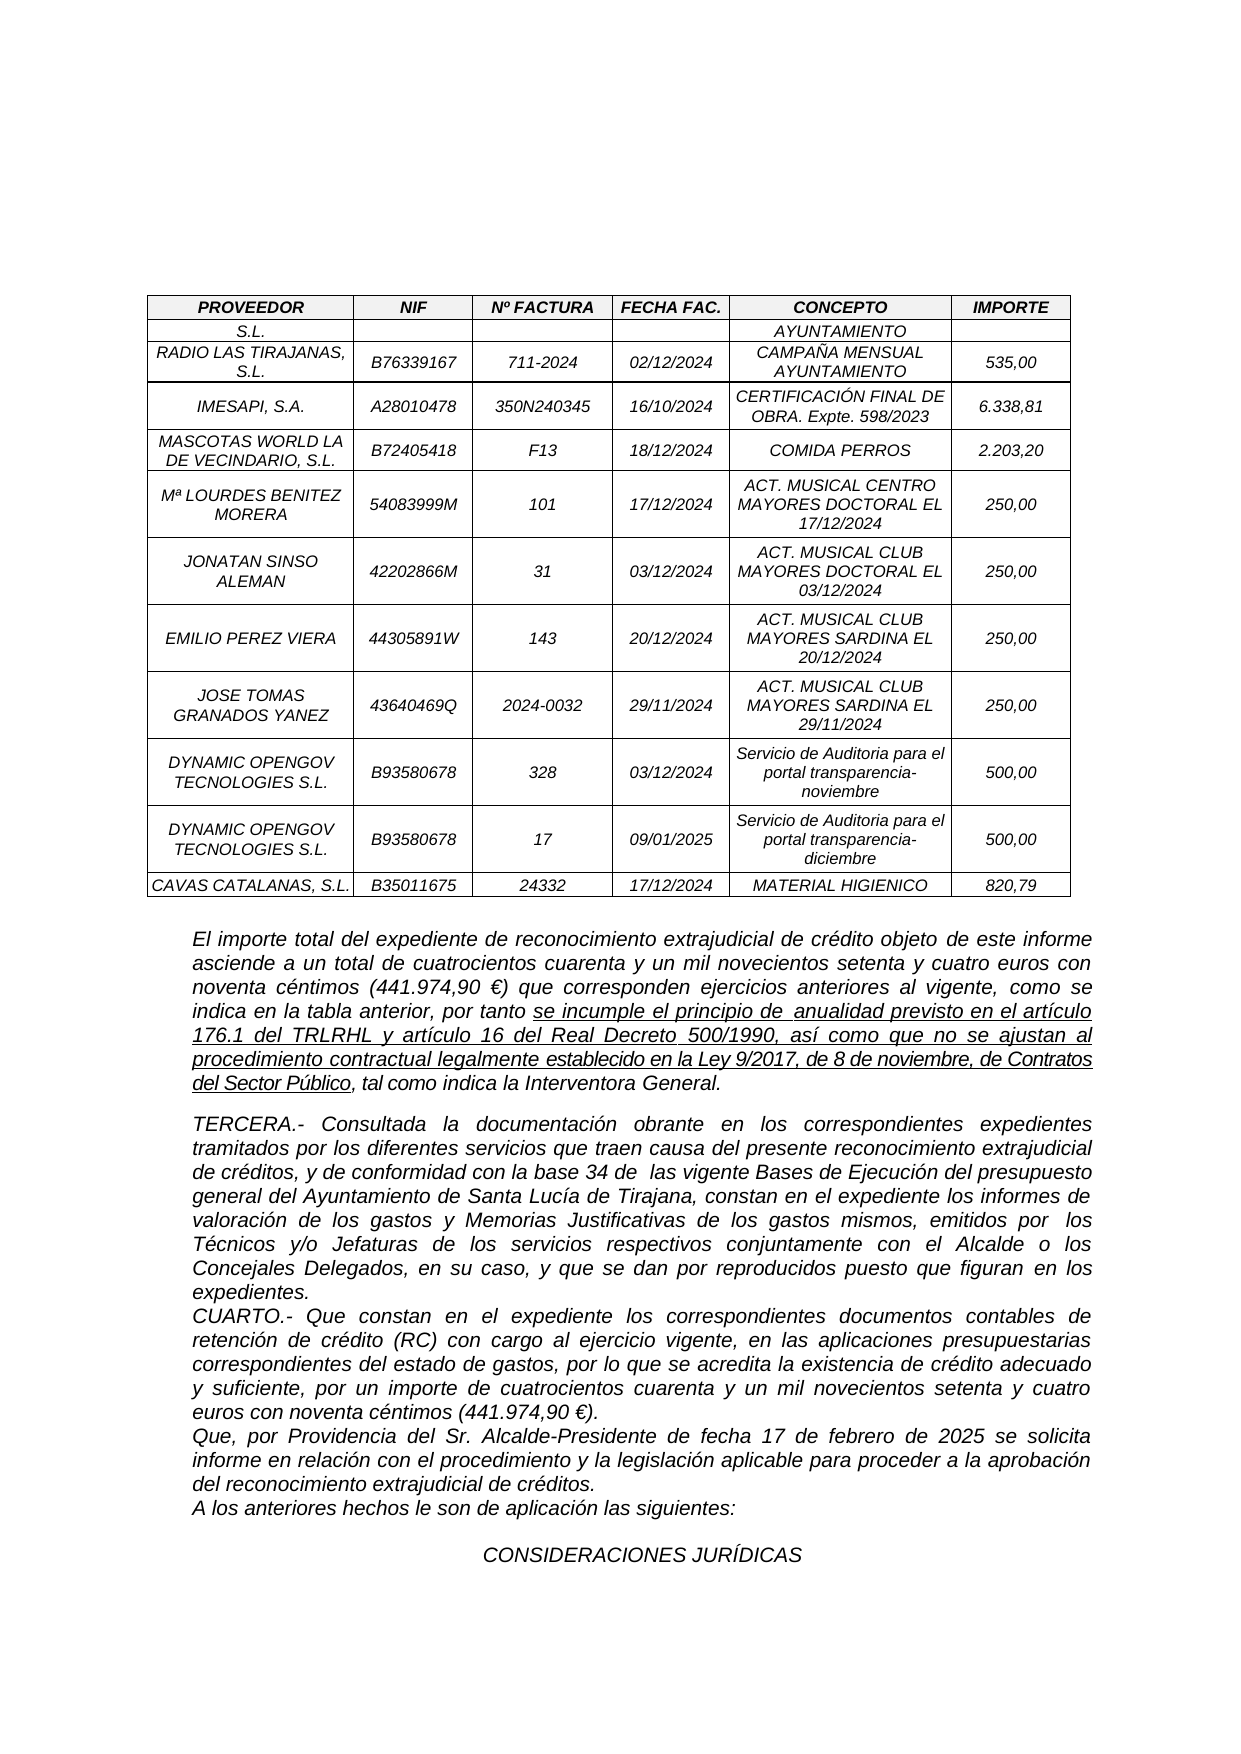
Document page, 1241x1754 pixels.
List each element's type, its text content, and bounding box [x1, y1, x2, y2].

table_cell A28010478 [354, 383, 472, 429]
table_cell 24332 [473, 873, 612, 896]
table_cell MASCOTAS WORLD LA DE VECINDARIO, S.L. [148, 430, 353, 470]
table_cell JONATAN SINSO ALEMAN [148, 538, 353, 604]
table_cell 17/12/2024 [613, 873, 729, 896]
text CONSIDERACIONES JURÍDICAS [207, 1543, 1078, 1567]
table_cell 711-2024 [473, 342, 612, 381]
text CUARTO.- Que constan en el expediente los correspondientes documentos contables de retención de crédito (RC) con cargo al ejercicio vigente, en las aplicaciones presupuestarias correspondientes del estado de gastos, por lo que se acredita la existencia de crédito adecuado y suficiente, por un importe de cuatrocientos cuarenta y un mil novecientos setenta y cuatro euros con noventa céntimos (441.974,90 €). [192, 1304, 1093, 1423]
table_cell 17/12/2024 [613, 471, 729, 537]
table_cell IMESAPI, S.A. [148, 383, 353, 429]
table_cell CAVAS CATALANAS, S.L. [148, 873, 353, 896]
table_cell EMILIO PEREZ VIERA [148, 605, 353, 671]
table_cell Servicio de Auditoria para el portal transparencia-noviembre [730, 739, 951, 804]
table_cell 250,00 [952, 471, 1070, 537]
table_cell AYUNTAMIENTO [730, 320, 951, 341]
table_cell B72405418 [354, 430, 472, 470]
table_cell DYNAMIC OPENGOV TECNOLOGIES S.L. [148, 739, 353, 804]
table_cell 16/10/2024 [613, 383, 729, 429]
table_cell B35011675 [354, 873, 472, 896]
table_cell 54083999M [354, 471, 472, 537]
table_cell CERTIFICACIÓN FINAL DE OBRA. Expte. 598/2023 [730, 383, 951, 429]
table_cell [952, 320, 1070, 341]
table_cell 250,00 [952, 672, 1070, 738]
table_cell DYNAMIC OPENGOV TECNOLOGIES S.L. [148, 806, 353, 872]
table_cell 350N240345 [473, 383, 612, 429]
table_cell 31 [473, 538, 612, 604]
table_cell 20/12/2024 [613, 605, 729, 671]
table_cell 143 [473, 605, 612, 671]
table_cell 535,00 [952, 342, 1070, 381]
table_cell [148, 897, 354, 927]
table_cell 2.203,20 [952, 430, 1070, 470]
text TERCERA.- Consultada la documentación obrante en los correspondientes expedientes tramitados por los diferentes servicios que traen causa del presente reconocimiento extrajudicial de créditos, y de conformidad con la base 34 de las vigente Bases de Ejecución del presupuesto general del Ayuntamiento de Santa Lucía de Tirajana, constan en el expediente los informes de valoración de los gastos y Memorias Justificativas de los gastos mismos, emitidos por los Técnicos y/o Jefaturas de los servicios respectivos conjuntamente con el Alcalde o los Concejales Delegados, en su caso, y que se dan por reproducidos puesto que figuran en los expedientes. [192, 1112, 1093, 1304]
text Que, por Providencia del Sr. Alcalde-Presidente de fecha 17 de febrero de 2025 se solicita informe en relación con el procedimiento y la legislación aplicable para proceder a la aprobación del reconocimiento extrajudicial de créditos. [192, 1423, 1093, 1495]
table_cell 250,00 [952, 538, 1070, 604]
table_cell 02/12/2024 [613, 342, 729, 381]
table_cell [473, 897, 612, 927]
table_cell CAMPAÑA MENSUAL AYUNTAMIENTO [730, 342, 951, 381]
table_cell 820,79 [952, 873, 1070, 896]
table_cell 42202866M [354, 538, 472, 604]
table_cell [473, 320, 612, 341]
table_cell JOSE TOMAS GRANADOS YANEZ [148, 672, 353, 738]
table_cell 03/12/2024 [613, 538, 729, 604]
table_cell B76339167 [354, 342, 472, 381]
table_cell 43640469Q [354, 672, 472, 738]
table_header FECHA FAC. [613, 296, 729, 319]
table_cell S.L. [148, 320, 353, 341]
text A los anteriores hechos le son de aplicación las siguientes: [148, 1495, 1078, 1519]
table_cell 17 [473, 806, 612, 872]
table_cell MATERIAL HIGIENICO [730, 873, 951, 896]
table_cell 250,00 [952, 605, 1070, 671]
table_cell ACT. MUSICAL CENTRO MAYORES DOCTORAL EL 17/12/2024 [730, 471, 951, 537]
table_cell ACT. MUSICAL CLUB MAYORES SARDINA EL 29/11/2024 [730, 672, 951, 738]
table_cell COMIDA PERROS [730, 430, 951, 470]
table_cell 500,00 [952, 806, 1070, 872]
table_cell F13 [473, 430, 612, 470]
table_cell 328 [473, 739, 612, 804]
table_cell RADIO LAS TIRAJANAS, S.L. [148, 342, 353, 381]
table_cell 29/11/2024 [613, 672, 729, 738]
table_cell 2024-0032 [473, 672, 612, 738]
table_cell Mª LOURDES BENITEZ MORERA [148, 471, 353, 537]
table_cell ACT. MUSICAL CLUB MAYORES DOCTORAL EL 03/12/2024 [730, 538, 951, 604]
table_cell 18/12/2024 [613, 430, 729, 470]
table_cell Servicio de Auditoria para el portal transparencia-diciembre [730, 806, 951, 872]
table_cell B93580678 [354, 739, 472, 804]
text del Sector Público, tal como indica la Interventora General. [192, 1069, 1093, 1095]
table_header NIF [354, 296, 472, 319]
table_header PROVEEDOR [148, 296, 353, 319]
table_cell 09/01/2025 [613, 806, 729, 872]
table_cell B93580678 [354, 806, 472, 872]
table_cell 6.338,81 [952, 383, 1070, 429]
table_cell ACT. MUSICAL CLUB MAYORES SARDINA EL 20/12/2024 [730, 605, 951, 671]
table_cell [354, 897, 473, 927]
table_cell 500,00 [952, 739, 1070, 804]
table_header CONCEPTO [730, 296, 951, 319]
table_cell [613, 897, 1071, 927]
table_cell [354, 320, 472, 341]
table_header Nº FACTURA [473, 296, 612, 319]
table_cell 44305891W [354, 605, 472, 671]
table_cell 101 [473, 471, 612, 537]
text El importe total del expediente de reconocimiento extrajudicial de crédito objeto de este informe asciende a un total de cuatrocientos cuarenta y un mil novecientos setenta y cuatro euros con noventa céntimos (441.974,90 €) que corresponden ejercicios anteriores al vigente, como se indica en la tabla anterior, por tanto se incumple el principio de anualidad previsto en el artículo 176.1 del TRLRHL y artículo 16 del Real Decreto 500/1990, así como que no se ajustan al procedimiento contractual legalmente establecido en la Ley 9/2017, de 8 de noviembre, de Contratos [192, 927, 1093, 1068]
table_cell 03/12/2024 [613, 739, 729, 804]
table_cell [613, 320, 729, 341]
table_header IMPORTE [952, 296, 1070, 319]
